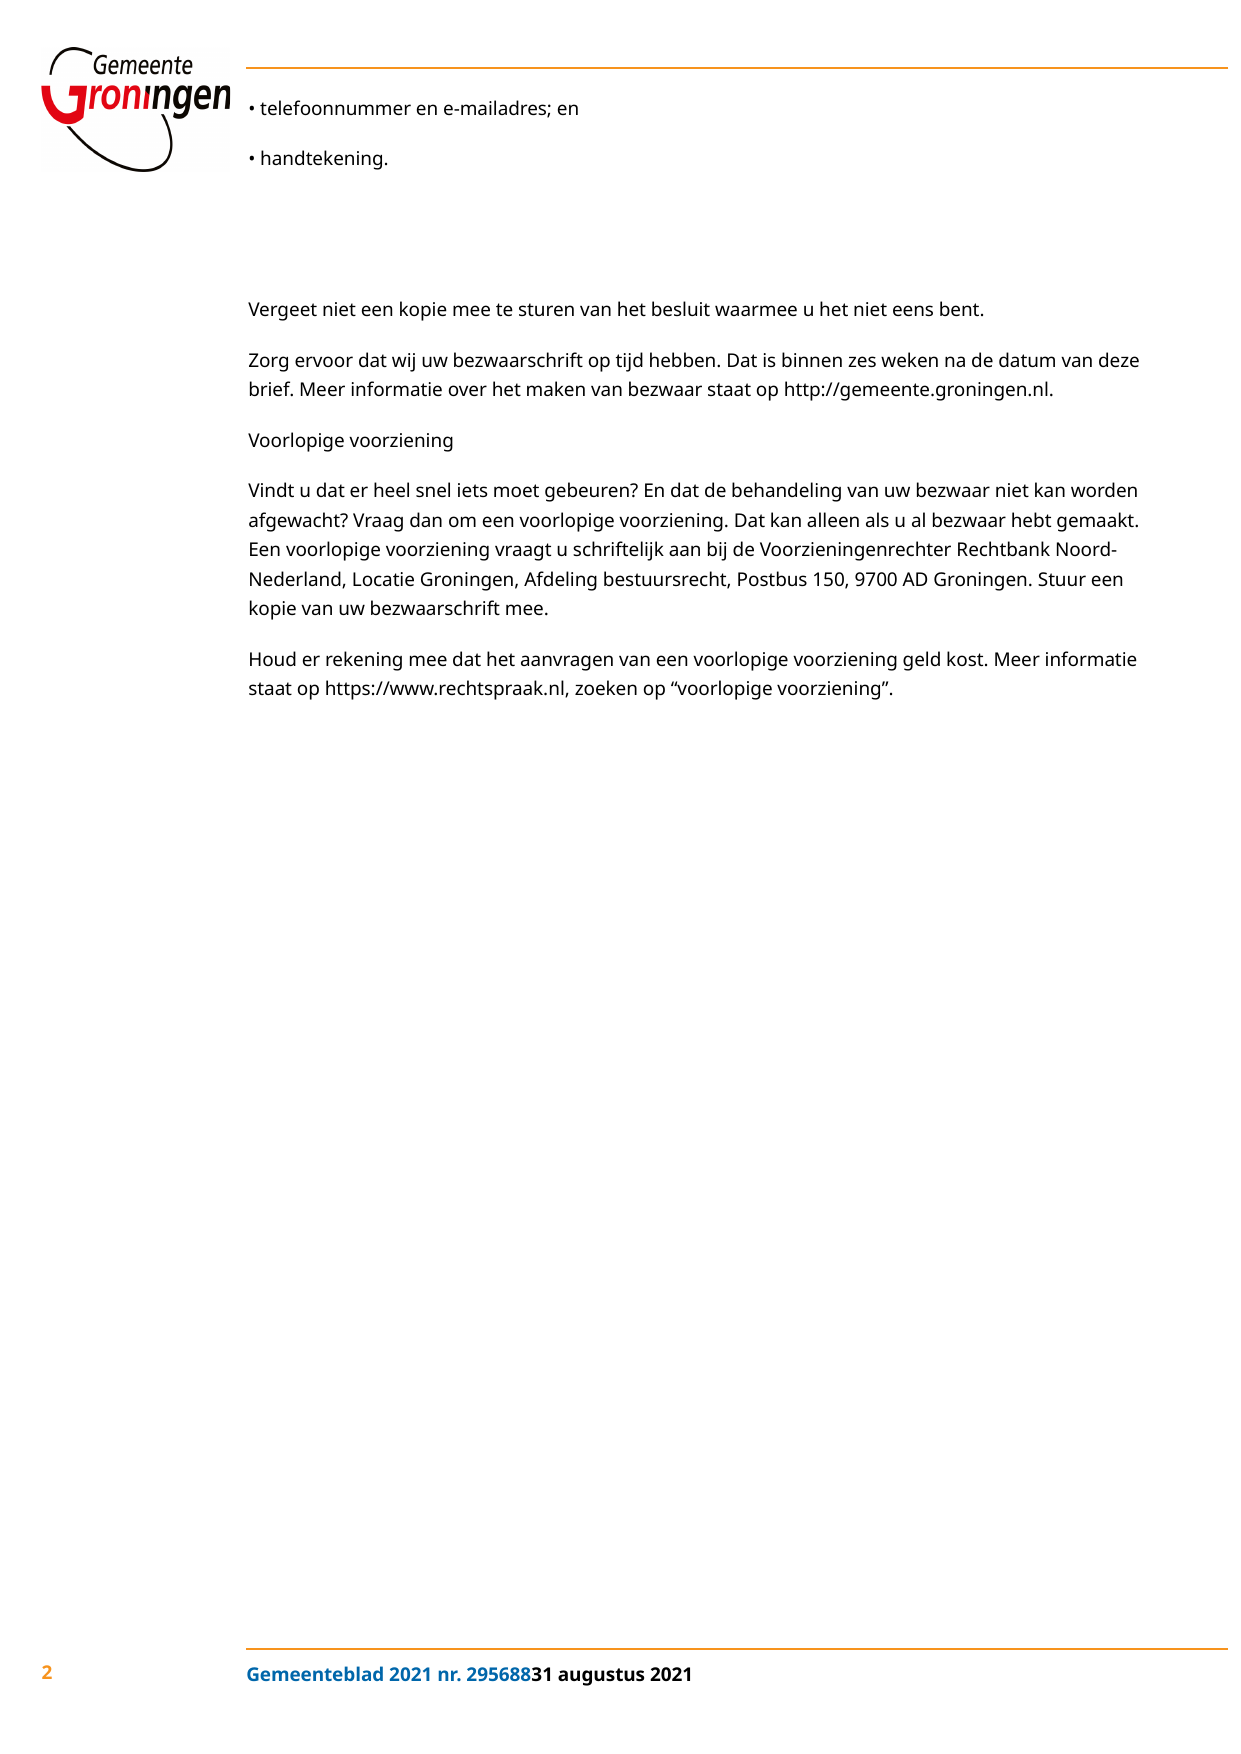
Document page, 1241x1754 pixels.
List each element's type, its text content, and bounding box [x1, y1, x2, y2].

text Zorg ervoor dat wij uw bezwaarschrift op tijd hebben. Dat is binnen zes weken na de datum van deze brief. Meer informatie over het maken van bezwaar staat op http://gemeente.groningen.nl. [248, 347, 1152, 402]
picture [41, 47, 231, 172]
text Vergeet niet een kopie mee te sturen van het besluit waarmee u het niet eens bent. [248, 296, 1152, 322]
text Houd er rekening mee dat het aanvragen van een voorlopige voorziening geld kost. Meer informatie staat op https://www.rechtspraak.nl, zoeken op “voorlopige voorziening”. [248, 646, 1152, 701]
text • handtekening. [248, 145, 1152, 171]
text • telefoonnummer en e-mailadres; en [248, 95, 1152, 121]
text Vindt u dat er heel snel iets moet gebeuren? En dat de behandeling van uw bezwaar niet kan worden afgewacht? Vraag dan om een voorlopige voorziening. Dat kan alleen als u al bezwaar hebt gemaakt. Een voorlopige voorziening vraagt u schriftelijk aan bij de Voorzieningenrechter Rechtbank Noord-Nederland, Locatie Groningen, Afdeling bestuursrecht, Postbus 150, 9700 AD Groningen. Stuur een kopie van uw bezwaarschrift mee. [248, 477, 1152, 621]
text Voorlopige voorziening [248, 427, 1152, 453]
